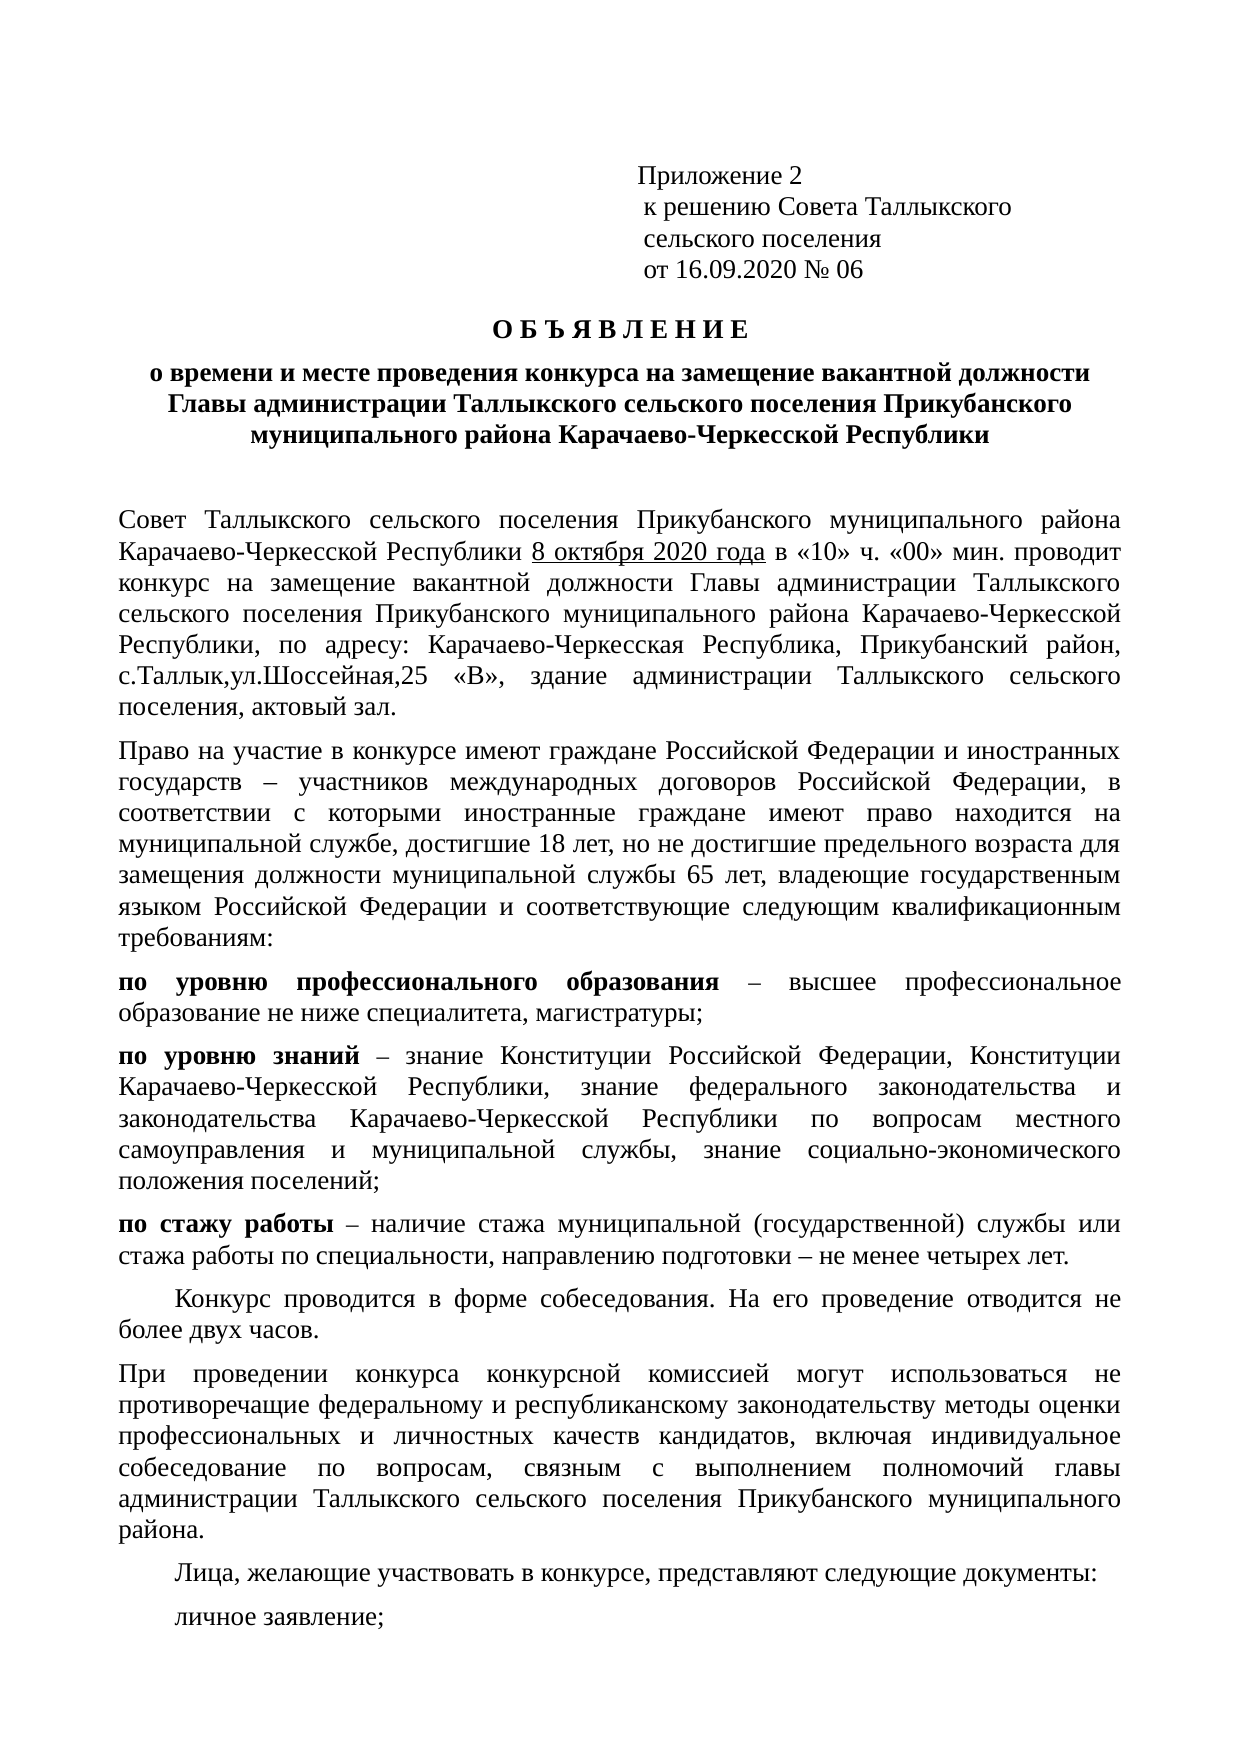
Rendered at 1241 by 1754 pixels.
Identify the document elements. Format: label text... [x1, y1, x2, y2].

text от 16.09.2020 № 06 [643, 253, 1122, 284]
text о времени и месте проведения конкурса на замещение вакантной должности Главы администрации Таллыкского сельского поселения Прикубанского муниципального района Карачаево-Черкесской Республики [118, 356, 1122, 450]
text по уровню профессионального образования – высшее профессиональное образование не ниже специалитета, магистратуры; [118, 964, 1122, 1027]
text по стажу работы – наличие стажа муниципальной (государственной) службы или стажа работы по специальности, направлению подготовки – не менее четырех лет. [118, 1208, 1122, 1270]
text О Б Ъ Я В Л Е Н И Е [118, 313, 1122, 344]
text личное заявление; [118, 1600, 1122, 1631]
text При проведении конкурса конкурсной комиссией могут использоваться не противоречащие федеральному и республиканскому законодательству методы оценки профессиональных и личностных качеств кандидатов, включая индивидуальное собеседование по вопросам, связным с выполнением полномочий главы администрации Таллыкского сельского поселения Прикубанского муниципального района. [118, 1357, 1122, 1544]
text сельского поселения [643, 222, 1122, 253]
text Приложение 2 [568, 159, 1122, 191]
text Совет Таллыкского сельского поселения Прикубанского муниципального района Карачаево-Черкесской Республики 8 октября 2020 года в «10» ч. «00» мин. проводит конкурс на замещение вакантной должности Главы администрации Таллыкского сельского поселения Прикубанского муниципального района Карачаево-Черкесской Республики, по адресу: Карачаево-Черкесская Республика, Прикубанский район, с.Таллык,ул.Шоссейная,25 «В», здание администрации Таллыкского сельского поселения, актовый зал. [118, 503, 1122, 722]
text по уровню знаний – знание Конституции Российской Федерации, Конституции Карачаево-Черкесской Республики, знание федерального законодательства и законодательства Карачаево-Черкесской Республики по вопросам местного самоуправления и муниципальной службы, знание социально-экономического положения поселений; [118, 1039, 1122, 1195]
text Конкурс проводится в форме собеседования. На его проведение отводится не более двух часов. [118, 1282, 1122, 1345]
text Лица, желающие участвовать в конкурсе, представляют следующие документы: [118, 1557, 1122, 1588]
text к решению Совета Таллыкского [643, 191, 1122, 222]
text Право на участие в конкурсе имеют граждане Российской Федерации и иностранных государств – участников международных договоров Российской Федерации, в соответствии с которыми иностранные граждане имеют право находится на муниципальной службе, достигшие 18 лет, но не достигшие предельного возраста для замещения должности муниципальной службы 65 лет, владеющие государственным языком Российской Федерации и соответствующие следующим квалификационным требованиям: [118, 734, 1122, 952]
